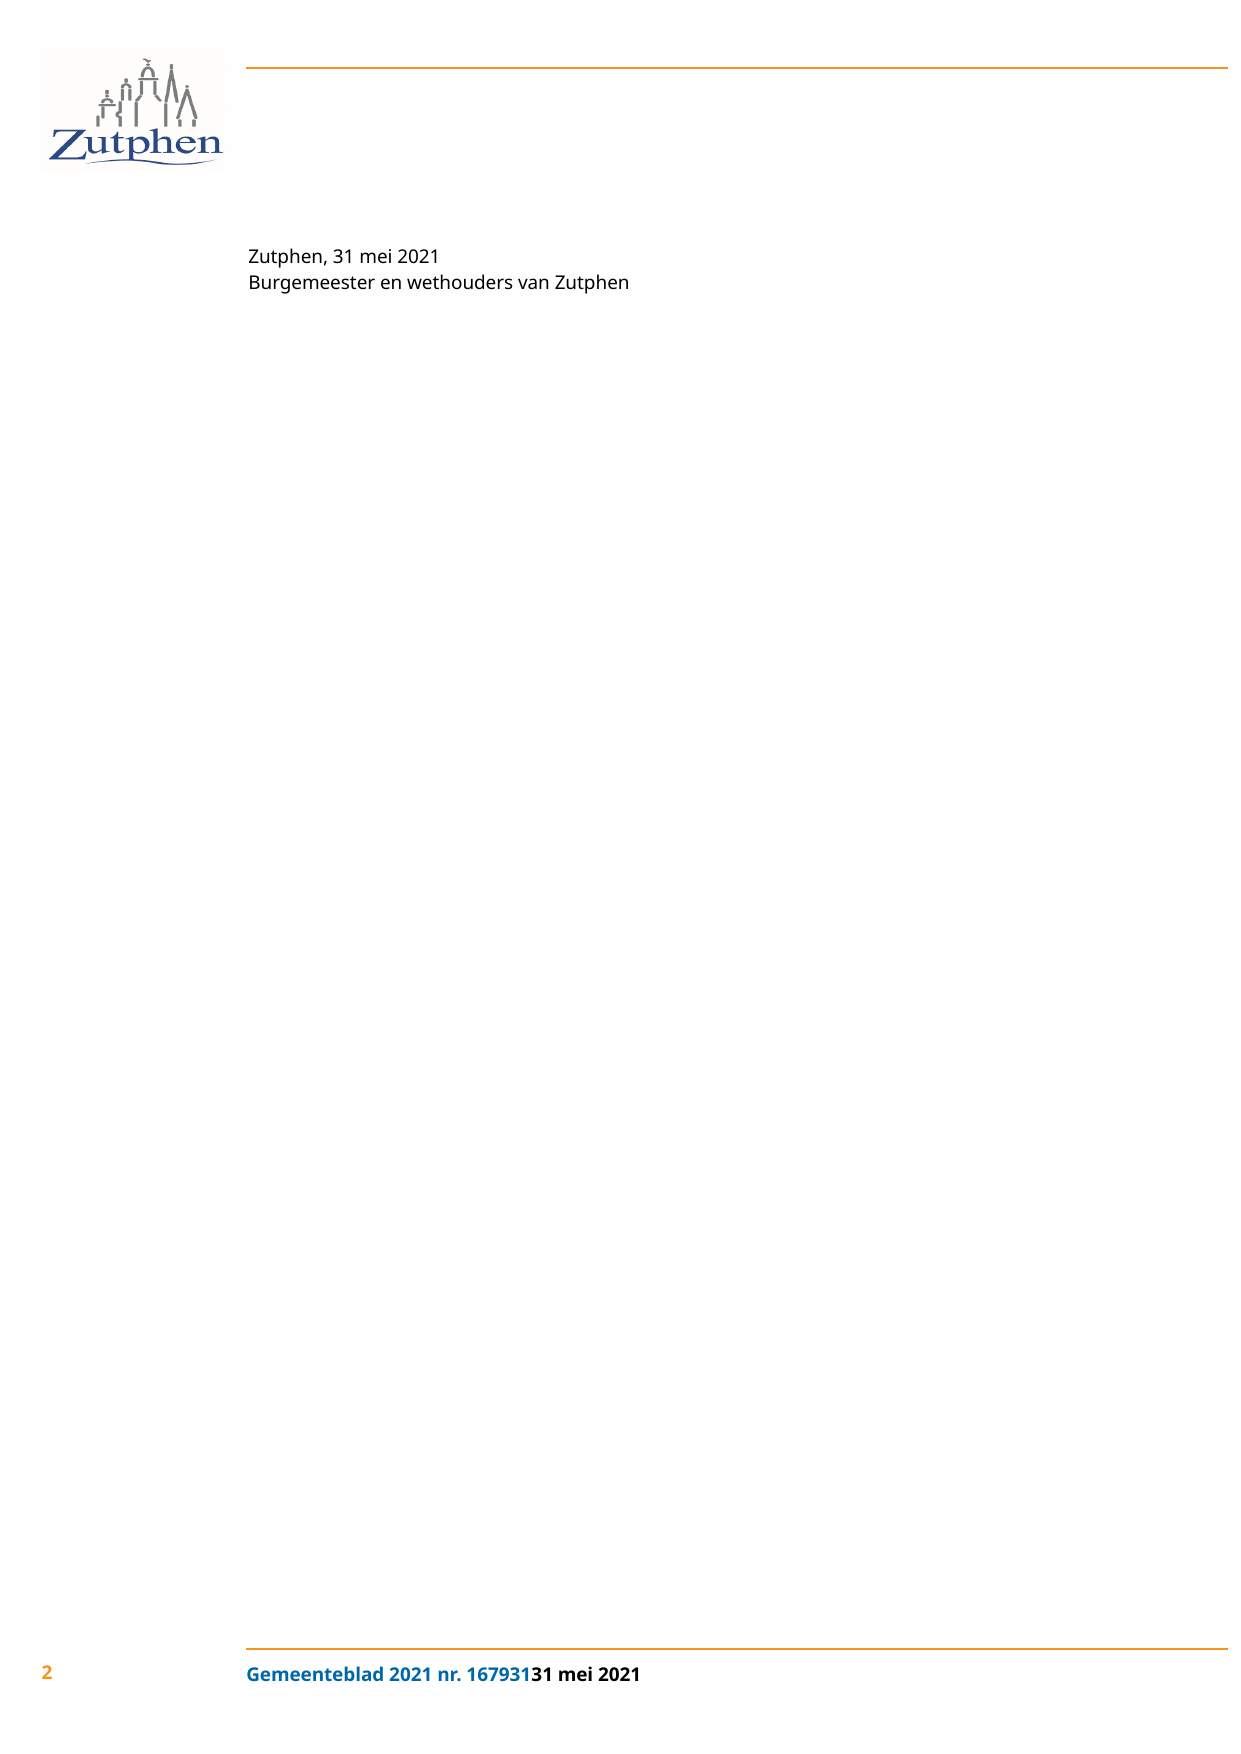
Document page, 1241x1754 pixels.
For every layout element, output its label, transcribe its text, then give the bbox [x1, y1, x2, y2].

text Burgemeester en wethouders van Zutphen [248, 269, 1152, 295]
picture [41, 47, 231, 172]
text Zutphen, 31 mei 2021 [248, 243, 1152, 269]
